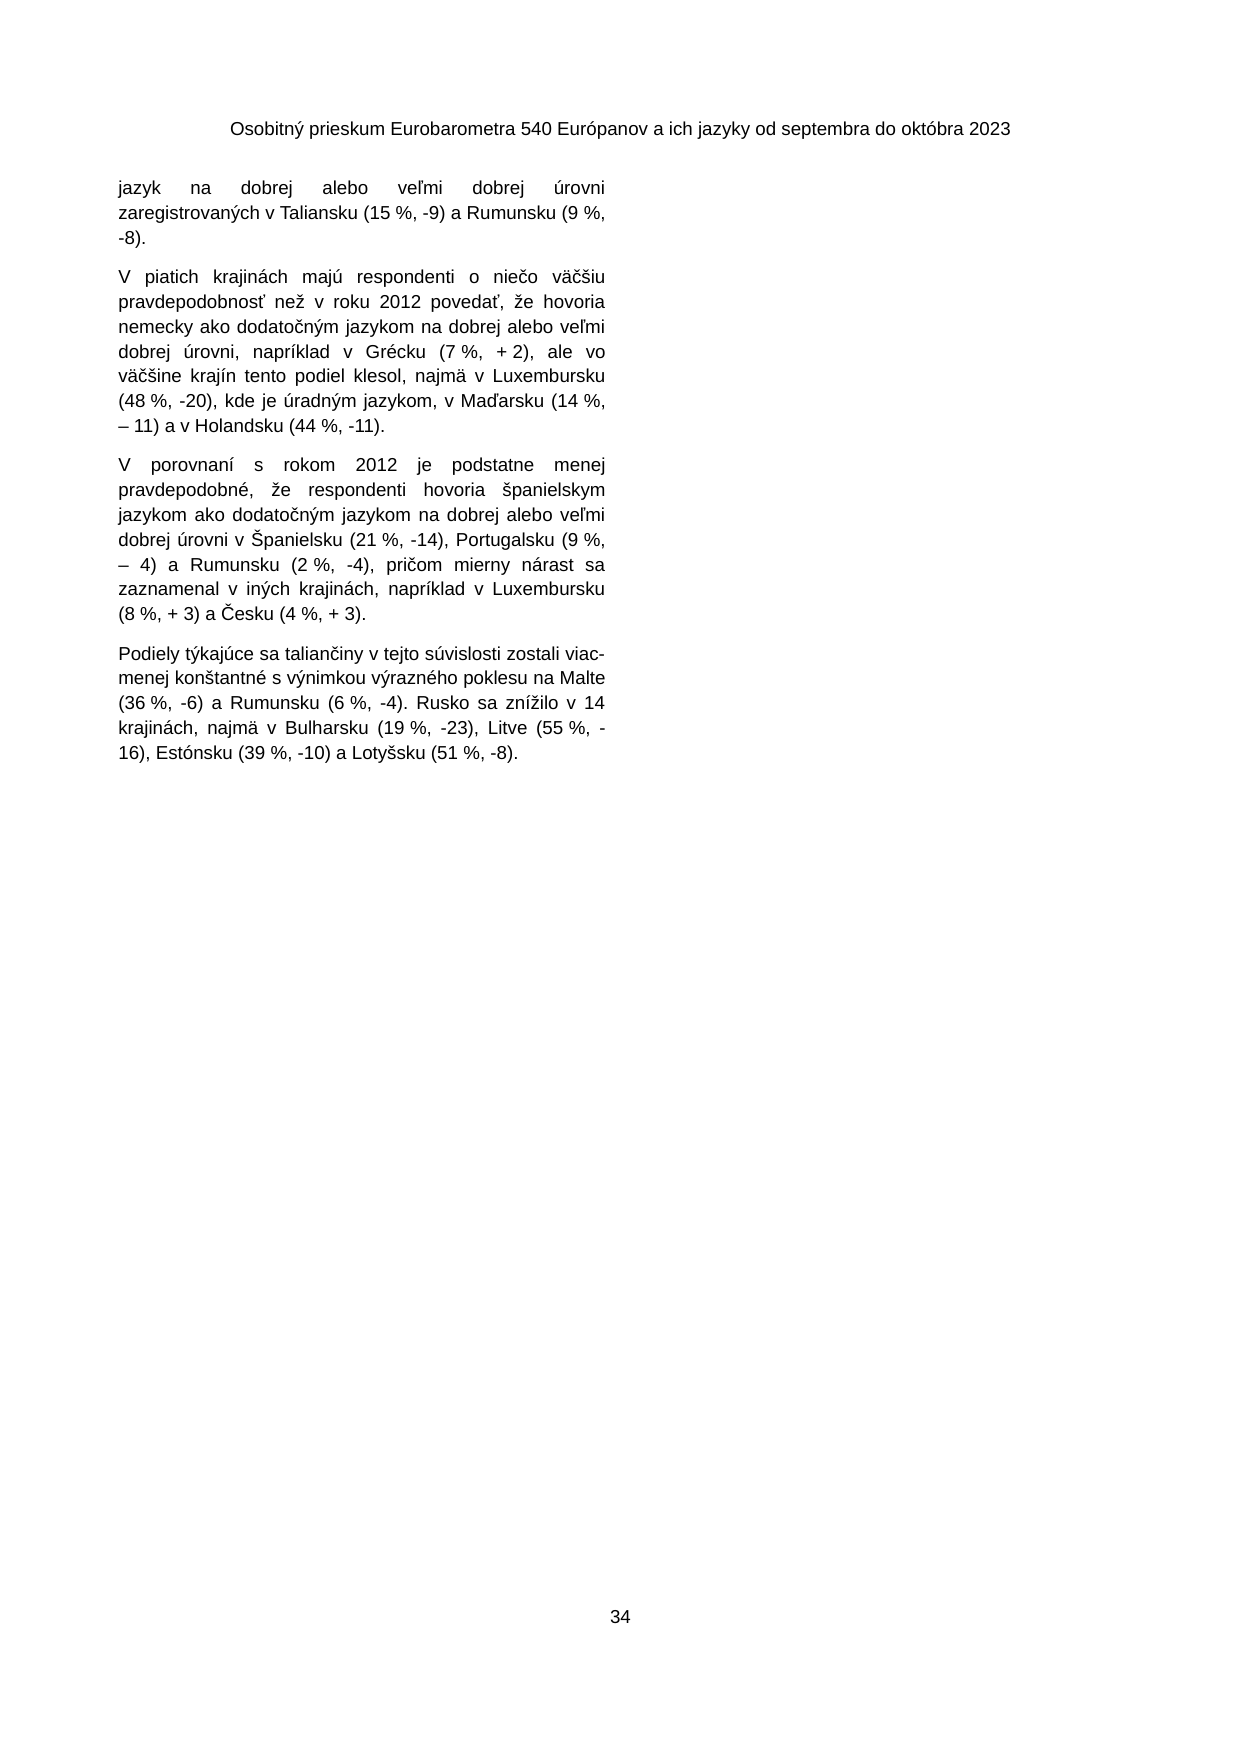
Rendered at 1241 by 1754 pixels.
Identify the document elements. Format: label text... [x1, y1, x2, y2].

text V porovnaní s rokom 2012 je podstatne menej pravdepodobné, že respondenti hovoria španielskym jazykom ako dodatočným jazykom na dobrej alebo veľmi dobrej úrovni v Španielsku (21 %, -14), Portugalsku (9 %, – 4) a Rumunsku (2 %, -4), pričom mierny nárast sa zaznamenal v iných krajinách, napríklad v Luxembursku (8 %, + 3) a Česku (4 %, + 3). [118, 454, 605, 624]
text Podiely týkajúce sa taliančiny v tejto súvislosti zostali viac-menej konštantné s výnimkou výrazného poklesu na Malte (36 %, -6) a Rumunsku (6 %, -4). Rusko sa znížilo v 14 krajinách, najmä v Bulharsku (19 %, -23), Litve (55 %, -16), Estónsku (39 %, -10) a Lotyšsku (51 %, -8). [118, 642, 605, 763]
text V piatich krajinách majú respondenti o niečo väčšiu pravdepodobnosť než v roku 2012 povedať, že hovoria nemecky ako dodatočným jazykom na dobrej alebo veľmi dobrej úrovni, napríklad v Grécku (7 %, + 2), ale vo väčšine krajín tento podiel klesol, najmä v Luxembursku (48 %, -20), kde je úradným jazykom, v Maďarsku (14 %, – 11) a v Holandsku (44 %, -11). [118, 266, 605, 436]
text jazyk na dobrej alebo veľmi dobrej úrovni zaregistrovaných v Taliansku (15 %, -9) a Rumunsku (9 %, -8). [118, 177, 605, 248]
